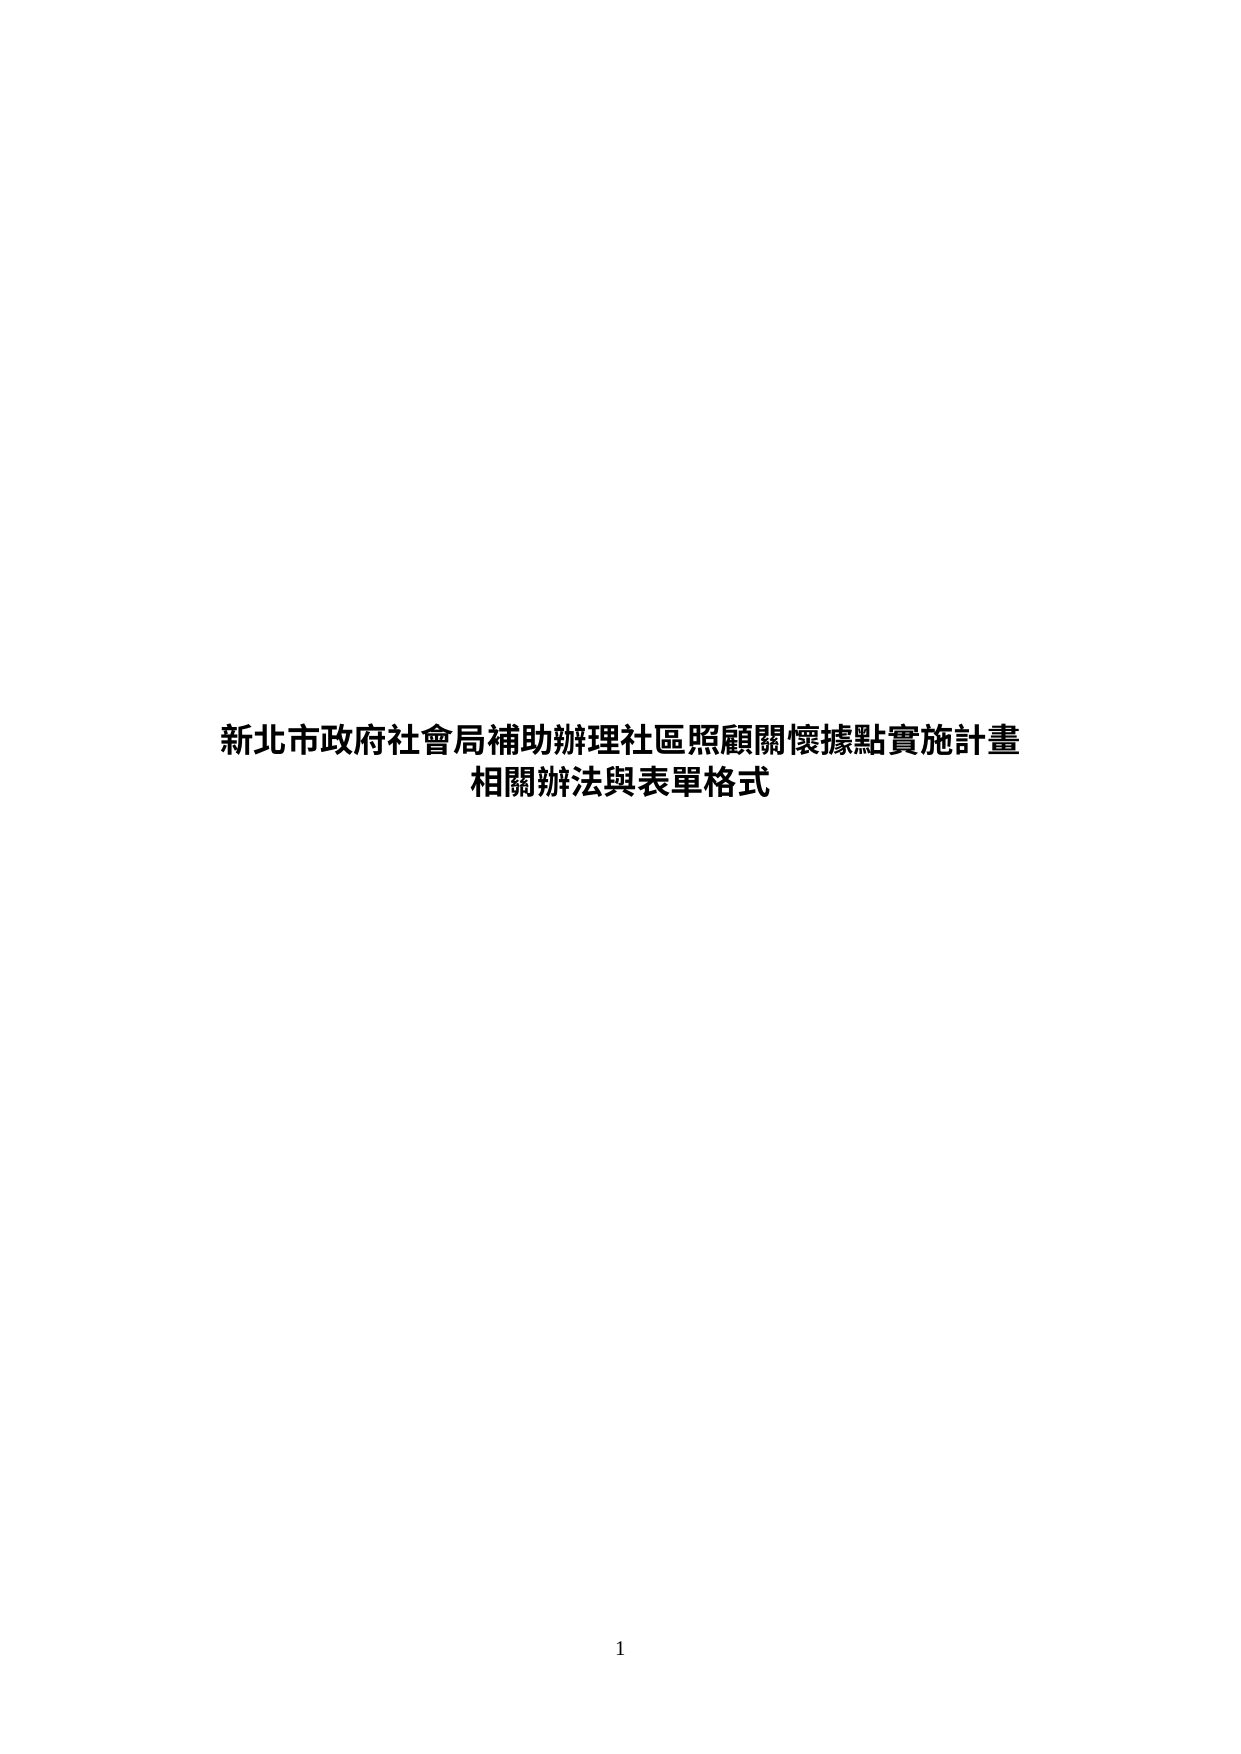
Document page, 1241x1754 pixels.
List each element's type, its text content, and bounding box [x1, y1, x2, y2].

text 相關辦法與表單格式 [99, 761, 1122, 803]
text 新北市政府社會局補助辦理社區照顧關懷據點實施計畫 [99, 719, 1122, 761]
